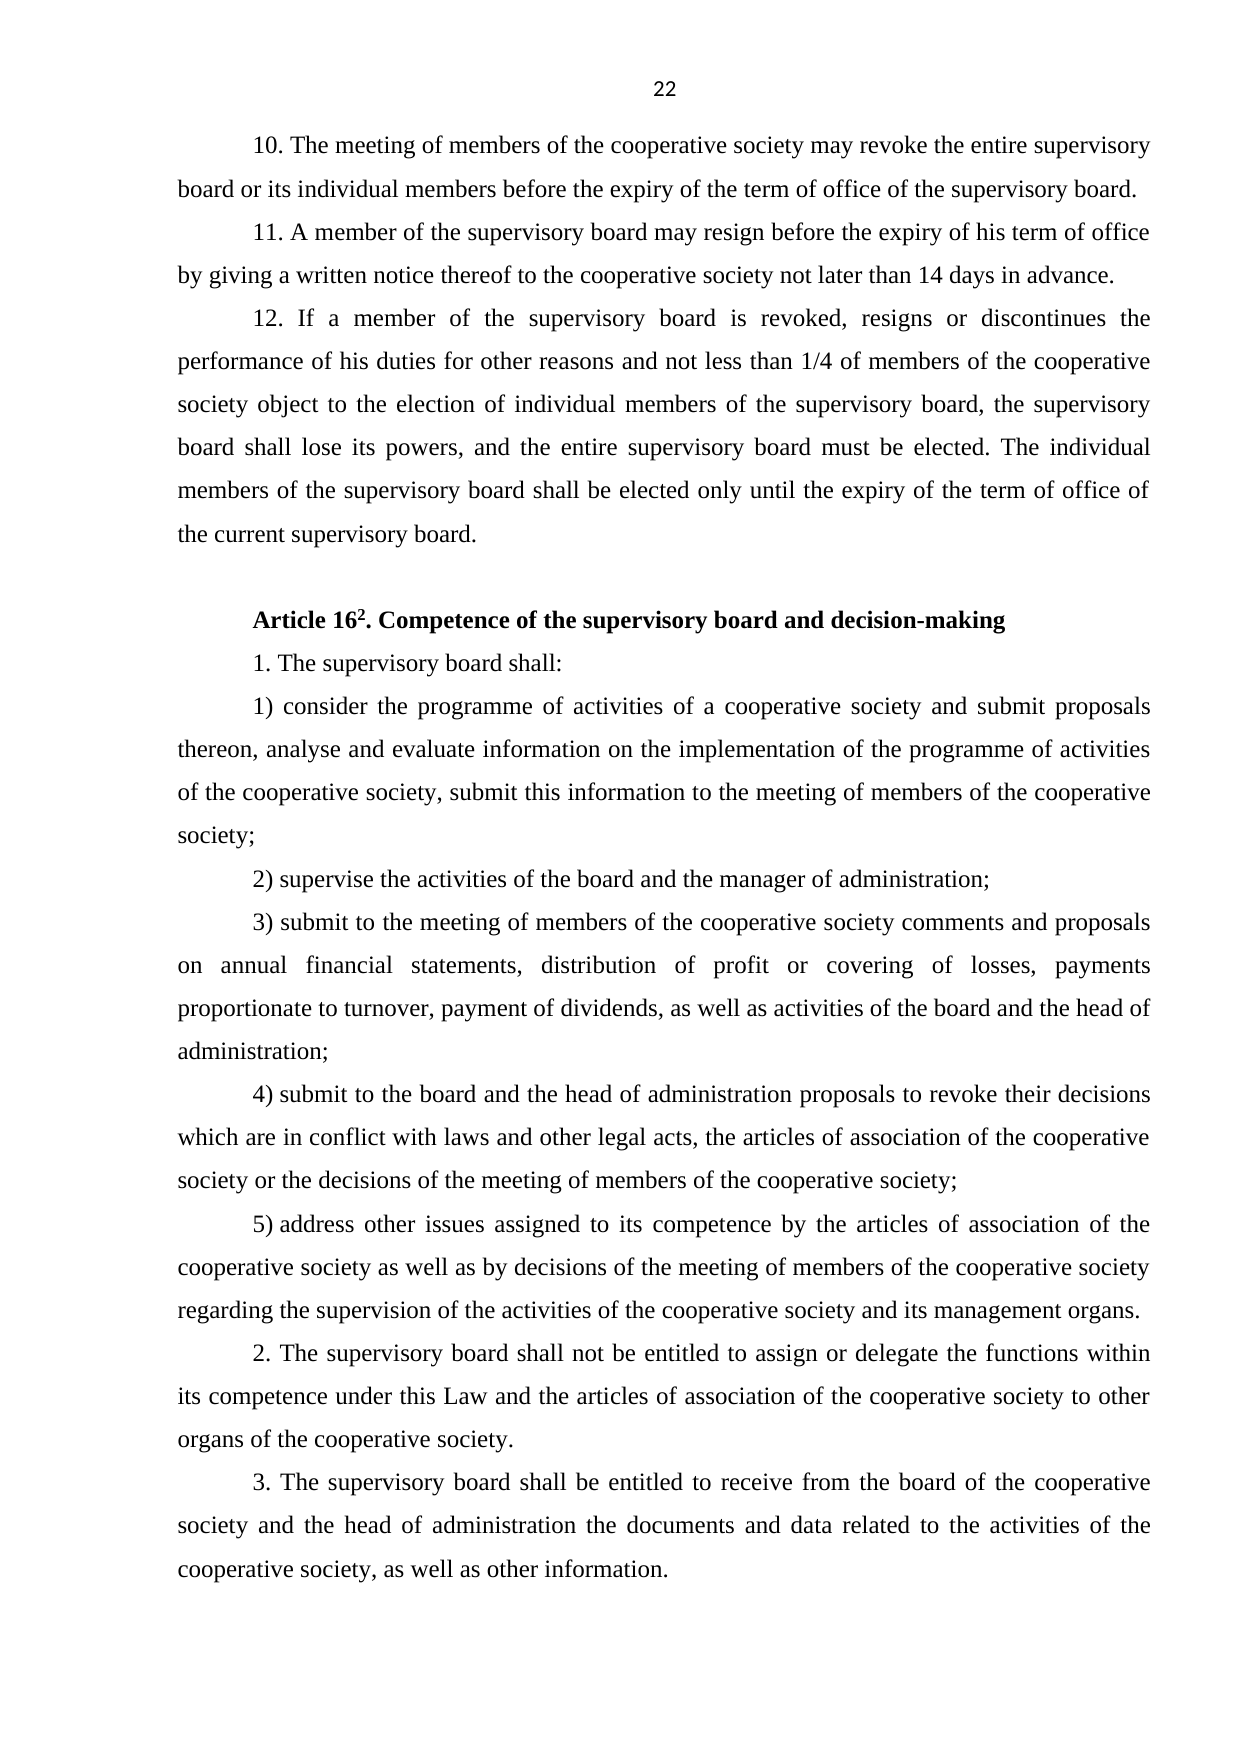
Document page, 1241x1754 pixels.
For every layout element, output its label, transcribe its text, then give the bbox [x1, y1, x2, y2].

text 3. The supervisory board shall be entitled to receive from the board of the cooperative society and the head of administration the documents and data related to the activities of the cooperative society, as well as other information. [177, 1467, 1152, 1582]
text 5) address other issues assigned to its competence by the articles of association of the cooperative society as well as by decisions of the meeting of members of the cooperative society regarding the supervision of the activities of the cooperative society and its management organs. [177, 1209, 1152, 1324]
text 2. The supervisory board shall not be entitled to assign or delegate the functions within its competence under this Law and the articles of association of the cooperative society to other organs of the cooperative society. [177, 1338, 1152, 1453]
text 12. If a member of the supervisory board is revoked, resigns or discontinues the performance of his duties for other reasons and not less than 1/4 of members of the cooperative society object to the election of individual members of the supervisory board, the supervisory board shall lose its powers, and the entire supervisory board must be elected. The individual members of the supervisory board shall be elected only until the expiry of the term of office of the current supervisory board. [177, 303, 1152, 547]
text 4) submit to the board and the head of administration proposals to revoke their decisions which are in conflict with laws and other legal acts, the articles of association of the cooperative society or the decisions of the meeting of members of the cooperative society; [177, 1079, 1152, 1194]
text 1) consider the programme of activities of a cooperative society and submit proposals thereon, analyse and evaluate information on the implementation of the programme of activities of the cooperative society, submit this information to the meeting of members of the cooperative society; [177, 691, 1152, 849]
text 1. The supervisory board shall: [177, 648, 1152, 677]
text 10. The meeting of members of the cooperative society may revoke the entire supervisory board or its individual members before the expiry of the term of office of the supervisory board. [177, 131, 1152, 202]
text 2) supervise the activities of the board and the manager of administration; [177, 864, 1152, 892]
text 11. A member of the supervisory board may resign before the expiry of his term of office by giving a written notice thereof to the cooperative society not later than 14 days in advance. [177, 217, 1152, 289]
text Article 162. Competence of the supervisory board and decision-making [177, 605, 1152, 634]
text 3) submit to the meeting of members of the cooperative society comments and proposals on annual financial statements, distribution of profit or covering of losses, payments proportionate to turnover, payment of dividends, as well as activities of the board and the head of administration; [177, 907, 1152, 1065]
